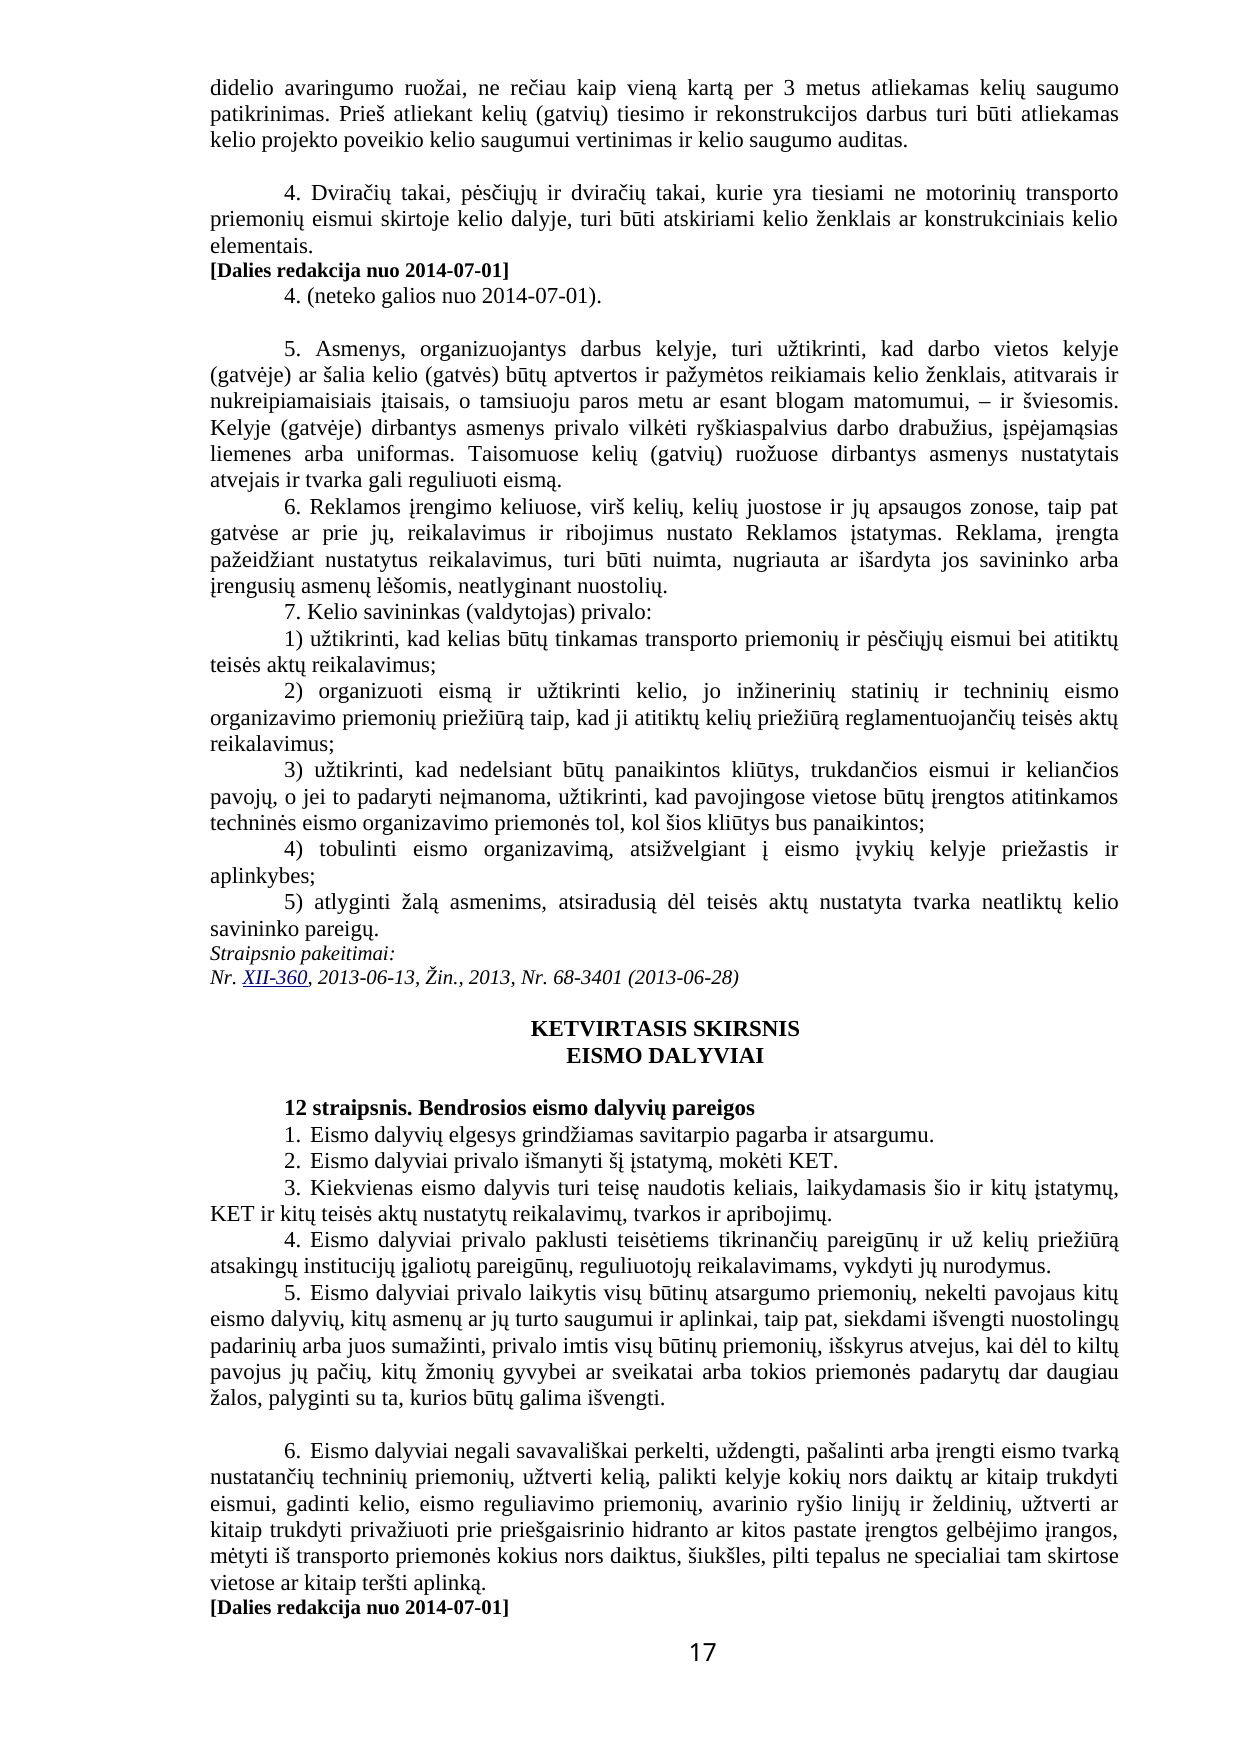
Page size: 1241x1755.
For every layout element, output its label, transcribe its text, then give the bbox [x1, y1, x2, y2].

text [Dalies redakcija nuo 2014-07-01] [210, 1595, 1120, 1619]
text 1) užtikrinti, kad kelias būtų tinkamas transporto priemonių ir pėsčiųjų eismui bei atitiktų teisės aktų reikalavimus; [210, 625, 1120, 677]
list Eismo dalyviai privalo laikytis visų būtinų atsargumo priemonių, nekelti pavojaus kitų eismo dalyvių, kitų asmenų ar jų turto saugumui ir aplinkai, taip pat, siekdami išvengti nuostolingų padarinių arba juos sumažinti, privalo imtis visų būtinų priemonių, išskyrus atvejus, kai dėl to kiltų pavojus jų pačių, kitų žmonių gyvybei ar sveikatai arba tokios priemonės padarytų dar daugiau žalos, palyginti su ta, kurios būtų galima išvengti. [210, 1279, 1120, 1411]
text 12 straipsnis. Bendrosios eismo dalyvių pareigos [210, 1094, 1120, 1121]
text 4. (neteko galios nuo 2014-07-01). [210, 282, 1120, 308]
text 2) organizuoti eismą ir užtikrinti kelio, jo inžinerinių statinių ir techninių eismo organizavimo priemonių priežiūrą taip, kad ji atitiktų kelių priežiūrą reglamentuojančių teisės aktų reikalavimus; [210, 677, 1120, 756]
list Eismo dalyviai privalo išmanyti šį įstatymą, mokėti KET. [210, 1147, 1120, 1173]
text didelio avaringumo ruožai, ne rečiau kaip vieną kartą per 3 metus atliekamas kelių saugumo patikrinimas. Prieš atliekant kelių (gatvių) tiesimo ir rekonstrukcijos darbus turi būti atliekamas kelio projekto poveikio kelio saugumui vertinimas ir kelio saugumo auditas. [210, 73, 1120, 153]
text 5. Asmenys, organizuojantys darbus kelyje, turi užtikrinti, kad darbo vietos kelyje (gatvėje) ar šalia kelio (gatvės) būtų aptvertos ir pažymėtos reikiamais kelio ženklais, atitvarais ir nukreipiamaisiais įtaisais, o tamsiuoju paros metu ar esant blogam matomumui, – ir šviesomis. Kelyje (gatvėje) dirbantys asmenys privalo vilkėti ryškiaspalvius darbo drabužius, įspėjamąsias liemenes arba uniformas. Taisomuose kelių (gatvių) ruožuose dirbantys asmenys nustatytais atvejais ir tvarka gali reguliuoti eismą. [210, 335, 1120, 493]
text Nr. XII-360, 2013-06-13, Žin., 2013, Nr. 68-3401 (2013-06-28) [210, 965, 1120, 989]
text [Dalies redakcija nuo 2014-07-01] [210, 258, 1120, 282]
list Eismo dalyviai privalo paklusti teisėtiems tikrinančių pareigūnų ir už kelių priežiūrą atsakingų institucijų įgaliotų pareigūnų, reguliuotojų reikalavimams, vykdyti jų nurodymus. [210, 1226, 1120, 1279]
text Straipsnio pakeitimai: [210, 941, 1120, 965]
text KETVIRTASIS SKIRSNIS [210, 1015, 1120, 1042]
text 4. Dviračių takai, pėsčiųjų ir dviračių takai, kurie yra tiesiami ne motorinių transporto priemonių eismui skirtoje kelio dalyje, turi būti atskiriami kelio ženklais ar konstrukciniais kelio elementais. [210, 179, 1120, 258]
list Eismo dalyvių elgesys grindžiamas savitarpio pagarba ir atsargumu. [210, 1121, 1120, 1147]
text EISMO DALYVIAI [210, 1042, 1120, 1068]
text 5) atlyginti žalą asmenims, atsiradusią dėl teisės aktų nustatyta tvarka neatliktų kelio savininko pareigų. [210, 888, 1120, 941]
text 4) tobulinti eismo organizavimą, atsižvelgiant į eismo įvykių kelyje priežastis ir aplinkybes; [210, 836, 1120, 888]
list Kiekvienas eismo dalyvis turi teisę naudotis keliais, laikydamasis šio ir kitų įstatymų, KET ir kitų teisės aktų nustatytų reikalavimų, tvarkos ir apribojimų. [210, 1173, 1120, 1226]
list Eismo dalyviai negali savavališkai perkelti, uždengti, pašalinti arba įrengti eismo tvarką nustatančių techninių priemonių, užtverti kelią, palikti kelyje kokių nors daiktų ar kitaip trukdyti eismui, gadinti kelio, eismo reguliavimo priemonių, avarinio ryšio linijų ir želdinių, užtverti ar kitaip trukdyti privažiuoti prie priešgaisrinio hidranto ar kitos pastate įrengtos gelbėjimo įrangos, mėtyti iš transporto priemonės kokius nors daiktus, šiukšles, pilti tepalus ne specialiai tam skirtose vietose ar kitaip teršti aplinką. [210, 1437, 1120, 1595]
text 7. Kelio savininkas (valdytojas) privalo: [210, 598, 1120, 625]
text 6. Reklamos įrengimo keliuose, virš kelių, kelių juostose ir jų apsaugos zonose, taip pat gatvėse ar prie jų, reikalavimus ir ribojimus nustato Reklamos įstatymas. Reklama, įrengta pažeidžiant nustatytus reikalavimus, turi būti nuimta, nugriauta ar išardyta jos savininko arba įrengusių asmenų lėšomis, neatlyginant nuostolių. [210, 493, 1120, 598]
text 3) užtikrinti, kad nedelsiant būtų panaikintos kliūtys, trukdančios eismui ir keliančios pavojų, o jei to padaryti neįmanoma, užtikrinti, kad pavojingose vietose būtų įrengtos atitinkamos techninės eismo organizavimo priemonės tol, kol šios kliūtys bus panaikintos; [210, 756, 1120, 836]
